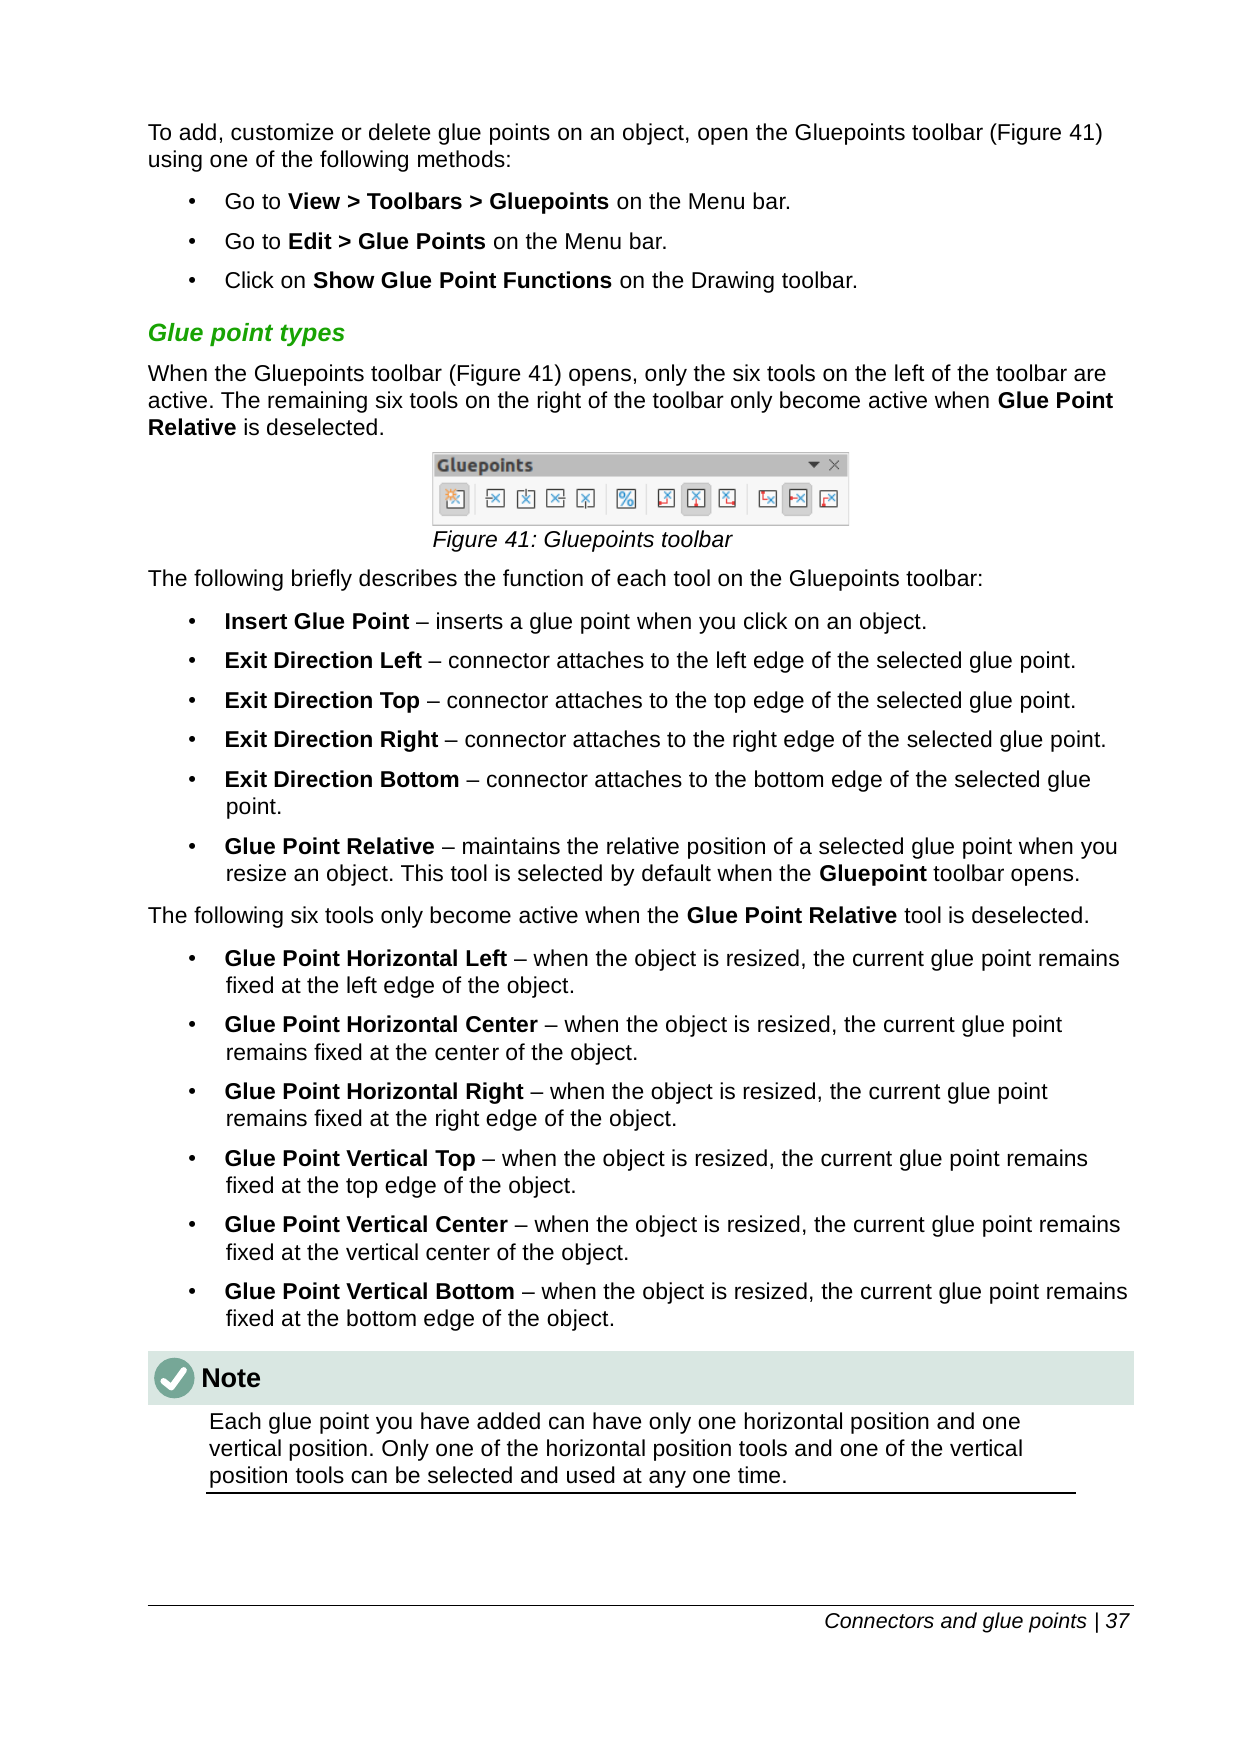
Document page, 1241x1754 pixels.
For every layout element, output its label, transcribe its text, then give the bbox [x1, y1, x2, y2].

text Figure 41: Gluepoints toolbar [432, 526, 849, 553]
list Glue Point Horizontal Left – when the object is resized, the current glue point remains fixed at the left edge of the object. [185, 941, 1134, 998]
subtitle Glue point types [148, 317, 1134, 347]
list Exit Direction Left – connector attaches to the left edge of the selected glue point. [185, 644, 1134, 674]
list Glue Point Relative – maintains the relative position of a selected glue point when you resize an object. This tool is selected by default when the Gluepoint toolbar opens. [185, 829, 1134, 889]
list Go to View > Toolbars > Gluepoints on the Menu bar. [185, 185, 1134, 215]
list Go to Edit > Glue Points on the Menu bar. [185, 224, 1134, 254]
text The following six tools only become active when the Glue Point Relative tool is deselected. [148, 902, 1134, 929]
text Each glue point you have added can have only one horizontal position and one vertical position. Only one of the horizontal position tools and one of the vertical position tools can be selected and used at any one time. [206, 1405, 1076, 1492]
list Glue Point Vertical Top – when the object is resized, the current glue point remains fixed at the top edge of the object. [185, 1141, 1134, 1198]
picture [432, 452, 850, 526]
list Insert Glue Point – inserts a glue point when you click on an object. [185, 604, 1134, 634]
text When the Gluepoints toolbar (Figure 41) opens, only the six tools on the left of the toolbar are active. The remaining six tools on the right of the toolbar only become active when Glue Point Relative is deselected. [148, 359, 1134, 440]
list Glue Point Horizontal Right – when the object is resized, the current glue point remains fixed at the right edge of the object. [185, 1074, 1134, 1132]
list The following briefly describes the function of each tool on the Gluepoints toolbar: [148, 564, 1134, 592]
subtitle Note [148, 1351, 1134, 1405]
list Exit Direction Right – connector attaches to the right edge of the selected glue point. [185, 723, 1134, 753]
list Click on Show Glue Point Functions on the Drawing toolbar. [185, 264, 1134, 297]
list Exit Direction Top – connector attaches to the top edge of the selected glue point. [185, 683, 1134, 713]
list Exit Direction Bottom – connector attaches to the bottom edge of the selected glue point. [185, 762, 1134, 819]
text To add, customize or delete glue points on an object, open the Gluepoints toolbar (Figure 41) using one of the following methods: [148, 118, 1134, 172]
list Glue Point Vertical Center – when the object is resized, the current glue point remains fixed at the vertical center of the object. [185, 1208, 1134, 1265]
list Glue Point Horizontal Center – when the object is resized, the current glue point remains fixed at the center of the object. [185, 1008, 1134, 1065]
list Glue Point Vertical Bottom – when the object is resized, the current glue point remains fixed at the bottom edge of the object. [185, 1274, 1134, 1334]
